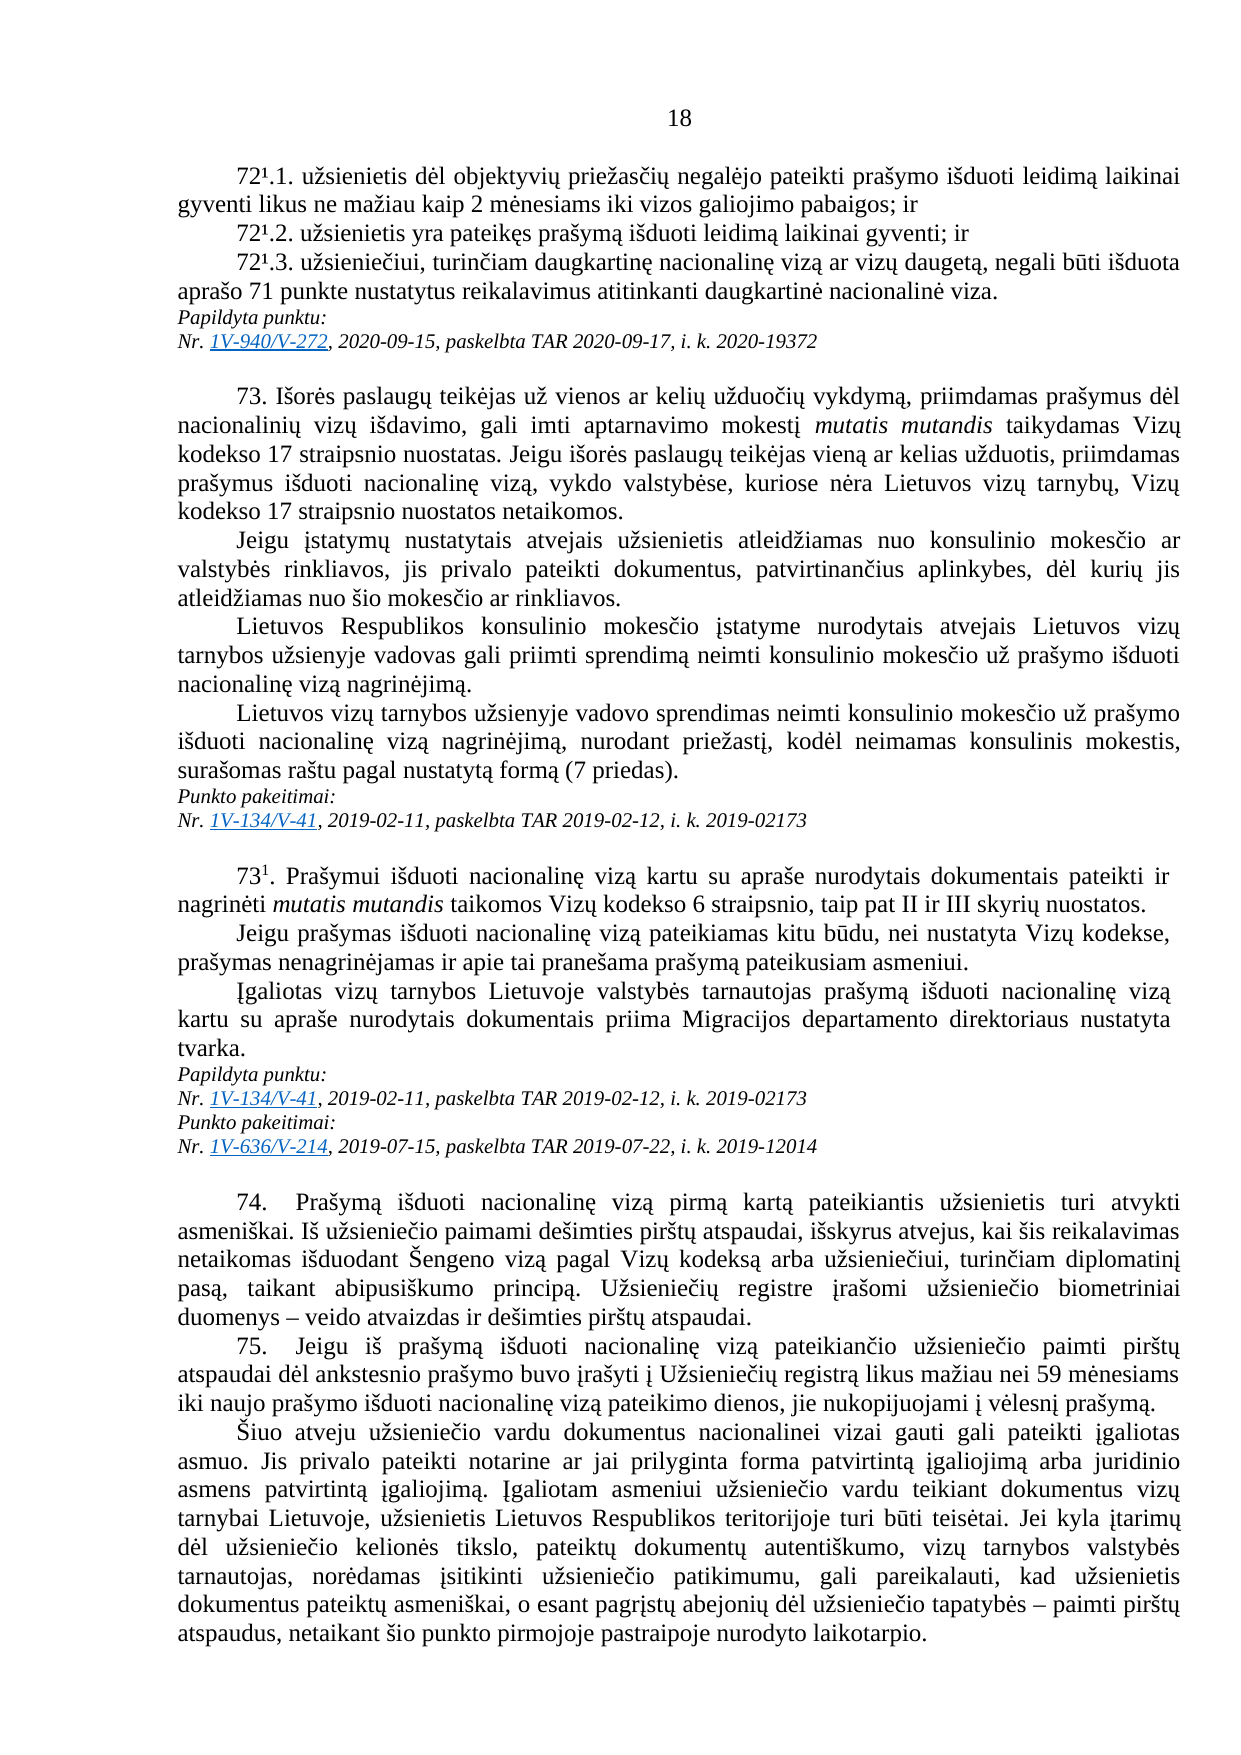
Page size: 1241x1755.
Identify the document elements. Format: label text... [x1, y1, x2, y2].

text 731. Prašymui išduoti nacionalinę vizą kartu su apraše nurodytais dokumentais pateikti ir nagrinėti mutatis mutandis taikomos Vizų kodekso 6 straipsnio, taip pat II ir III skyrių nuostatos. [177, 861, 1171, 918]
text Papildyta punktu: [177, 304, 1181, 329]
text Šiuo atveju užsieniečio vardu dokumentus nacionalinei vizai gauti gali pateikti įgaliotas asmuo. Jis privalo pateikti notarine ar jai prilyginta forma patvirtintą įgaliojimą arba juridinio asmens patvirtintą įgaliojimą. Įgaliotam asmeniui užsieniečio vardu teikiant dokumentus vizų tarnybai Lietuvoje, užsienietis Lietuvos Respublikos teritorijoje turi būti teisėtai. Jei kyla įtarimų dėl užsieniečio kelionės tikslo, pateiktų dokumentų autentiškumo, vizų tarnybos valstybės tarnautojas, norėdamas įsitikinti užsieniečio patikimumu, gali pareikalauti, kad užsienietis dokumentus pateiktų asmeniškai, o esant pagrįstų abejonių dėl užsieniečio tapatybės – paimti pirštų atspaudus, netaikant šio punkto pirmojoje pastraipoje nurodyto laikotarpio. [177, 1417, 1181, 1647]
text Nr. 1V-134/V-41, 2019-02-11, paskelbta TAR 2019-02-12, i. k. 2019-02173 [177, 1086, 1181, 1110]
text Nr. 1V-940/V-272, 2020-09-15, paskelbta TAR 2020-09-17, i. k. 2020-19372 [177, 329, 1181, 353]
text 72¹.3. užsieniečiui, turinčiam daugkartinę nacionalinę vizą ar vizų daugetą, negali būti išduota aprašo 71 punkte nustatytus reikalavimus atitinkanti daugkartinė nacionalinė viza. [177, 247, 1181, 304]
text Nr. 1V-134/V-41, 2019-02-11, paskelbta TAR 2019-02-12, i. k. 2019-02173 [177, 808, 1181, 832]
text Nr. 1V-636/V-214, 2019-07-15, paskelbta TAR 2019-07-22, i. k. 2019-12014 [177, 1134, 1181, 1158]
text Jeigu prašymas išduoti nacionalinę vizą pateikiamas kitu būdu, nei nustatyta Vizų kodekse, prašymas nenagrinėjamas ir apie tai pranešama prašymą pateikusiam asmeniui. [177, 918, 1171, 976]
text Papildyta punktu: [177, 1062, 1181, 1086]
text Lietuvos Respublikos konsulinio mokesčio įstatyme nurodytais atvejais Lietuvos vizų tarnybos užsienyje vadovas gali priimti sprendimą neimti konsulinio mokesčio už prašymo išduoti nacionalinę vizą nagrinėjimą. [177, 611, 1181, 698]
text 72¹.1. užsienietis dėl objektyvių priežasčių negalėjo pateikti prašymo išduoti leidimą laikinai gyventi likus ne mažiau kaip 2 mėnesiams iki vizos galiojimo pabaigos; ir [177, 161, 1181, 218]
text Lietuvos vizų tarnybos užsienyje vadovo sprendimas neimti konsulinio mokesčio už prašymo išduoti nacionalinę vizą nagrinėjimą, nurodant priežastį, kodėl neimamas konsulinis mokestis, surašomas raštu pagal nustatytą formą (7 priedas). [177, 698, 1181, 784]
text Punkto pakeitimai: [177, 1110, 1181, 1134]
text 75. Jeigu iš prašymą išduoti nacionalinę vizą pateikiančio užsieniečio paimti pirštų atspaudai dėl ankstesnio prašymo buvo įrašyti į Užsieniečių registrą likus mažiau nei 59 mėnesiams iki naujo prašymo išduoti nacionalinę vizą pateikimo dienos, jie nukopijuojami į vėlesnį prašymą. [177, 1331, 1181, 1417]
text Punkto pakeitimai: [177, 784, 1181, 808]
text 72¹.2. užsienietis yra pateikęs prašymą išduoti leidimą laikinai gyventi; ir [177, 218, 1181, 247]
text Jeigu įstatymų nustatytais atvejais užsienietis atleidžiamas nuo konsulinio mokesčio ar valstybės rinkliavos, jis privalo pateikti dokumentus, patvirtinančius aplinkybes, dėl kurių jis atleidžiamas nuo šio mokesčio ar rinkliavos. [177, 525, 1181, 611]
text 73. Išorės paslaugų teikėjas už vienos ar kelių užduočių vykdymą, priimdamas prašymus dėl nacionalinių vizų išdavimo, gali imti aptarnavimo mokestį mutatis mutandis taikydamas Vizų kodekso 17 straipsnio nuostatas. Jeigu išorės paslaugų teikėjas vieną ar kelias užduotis, priimdamas prašymus išduoti nacionalinę vizą, vykdo valstybėse, kuriose nėra Lietuvos vizų tarnybų, Vizų kodekso 17 straipsnio nuostatos netaikomos. [177, 381, 1181, 525]
text Įgaliotas vizų tarnybos Lietuvoje valstybės tarnautojas prašymą išduoti nacionalinę vizą kartu su apraše nurodytais dokumentais priima Migracijos departamento direktoriaus nustatyta tvarka. [177, 976, 1171, 1062]
text 74. Prašymą išduoti nacionalinę vizą pirmą kartą pateikiantis užsienietis turi atvykti asmeniškai. Iš užsieniečio paimami dešimties pirštų atspaudai, išskyrus atvejus, kai šis reikalavimas netaikomas išduodant Šengeno vizą pagal Vizų kodeksą arba užsieniečiui, turinčiam diplomatinį pasą, taikant abipusiškumo principą. Užsieniečių registre įrašomi užsieniečio biometriniai duomenys – veido atvaizdas ir dešimties pirštų atspaudai. [177, 1187, 1181, 1331]
